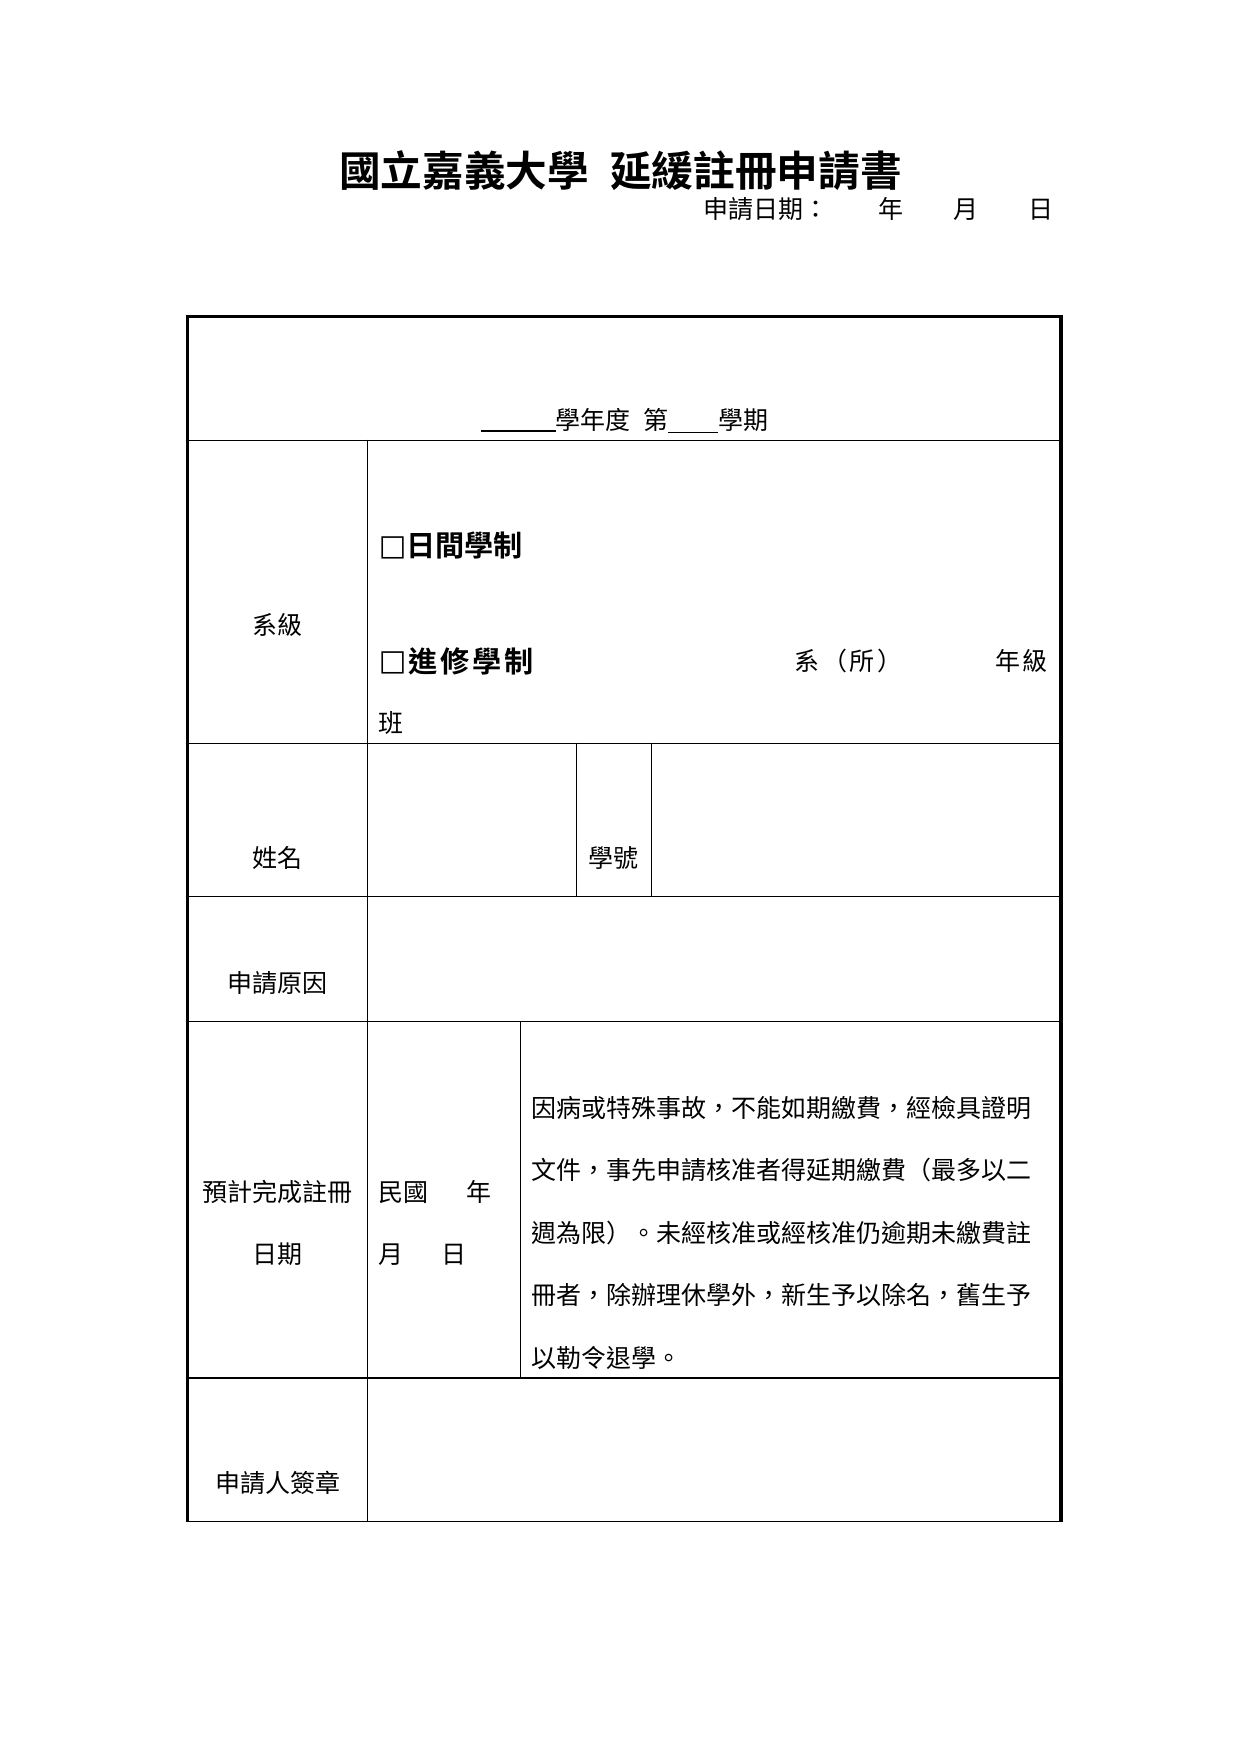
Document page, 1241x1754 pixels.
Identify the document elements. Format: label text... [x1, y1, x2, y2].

text 申請日期： 年 月 日 [187, 189, 1053, 226]
table_cell 預計完成註冊日期 [189, 1022, 367, 1377]
table_cell 因病或特殊事故，不能如期繳費，經檢具證明文件，事先申請核准者得延期繳費（最多以二週為限）。未經核准或經核准仍逾期未繳費註冊者，除辦理休學外，新生予以除名，舊生予以勒令退學。 [521, 1022, 1059, 1377]
table_cell 姓名 [189, 744, 367, 896]
table_cell 學號 [577, 744, 651, 896]
table_cell 民國 年 月 日 [368, 1022, 520, 1377]
table_cell 申請原因 [189, 897, 367, 1021]
table_cell 申請人簽章 [189, 1379, 367, 1521]
table_cell 系級 [189, 441, 367, 743]
table_cell [368, 744, 576, 896]
table_cell [652, 744, 1059, 896]
table_cell [368, 1379, 1059, 1521]
table_cell [368, 897, 1059, 1021]
table_header 學年度 第 學期 [189, 318, 1059, 439]
table_cell □日間學制 □進修學制 系（所） 年級 班 [368, 441, 1059, 743]
text 國立嘉義大學 延緩註冊申請書 [187, 127, 1053, 189]
